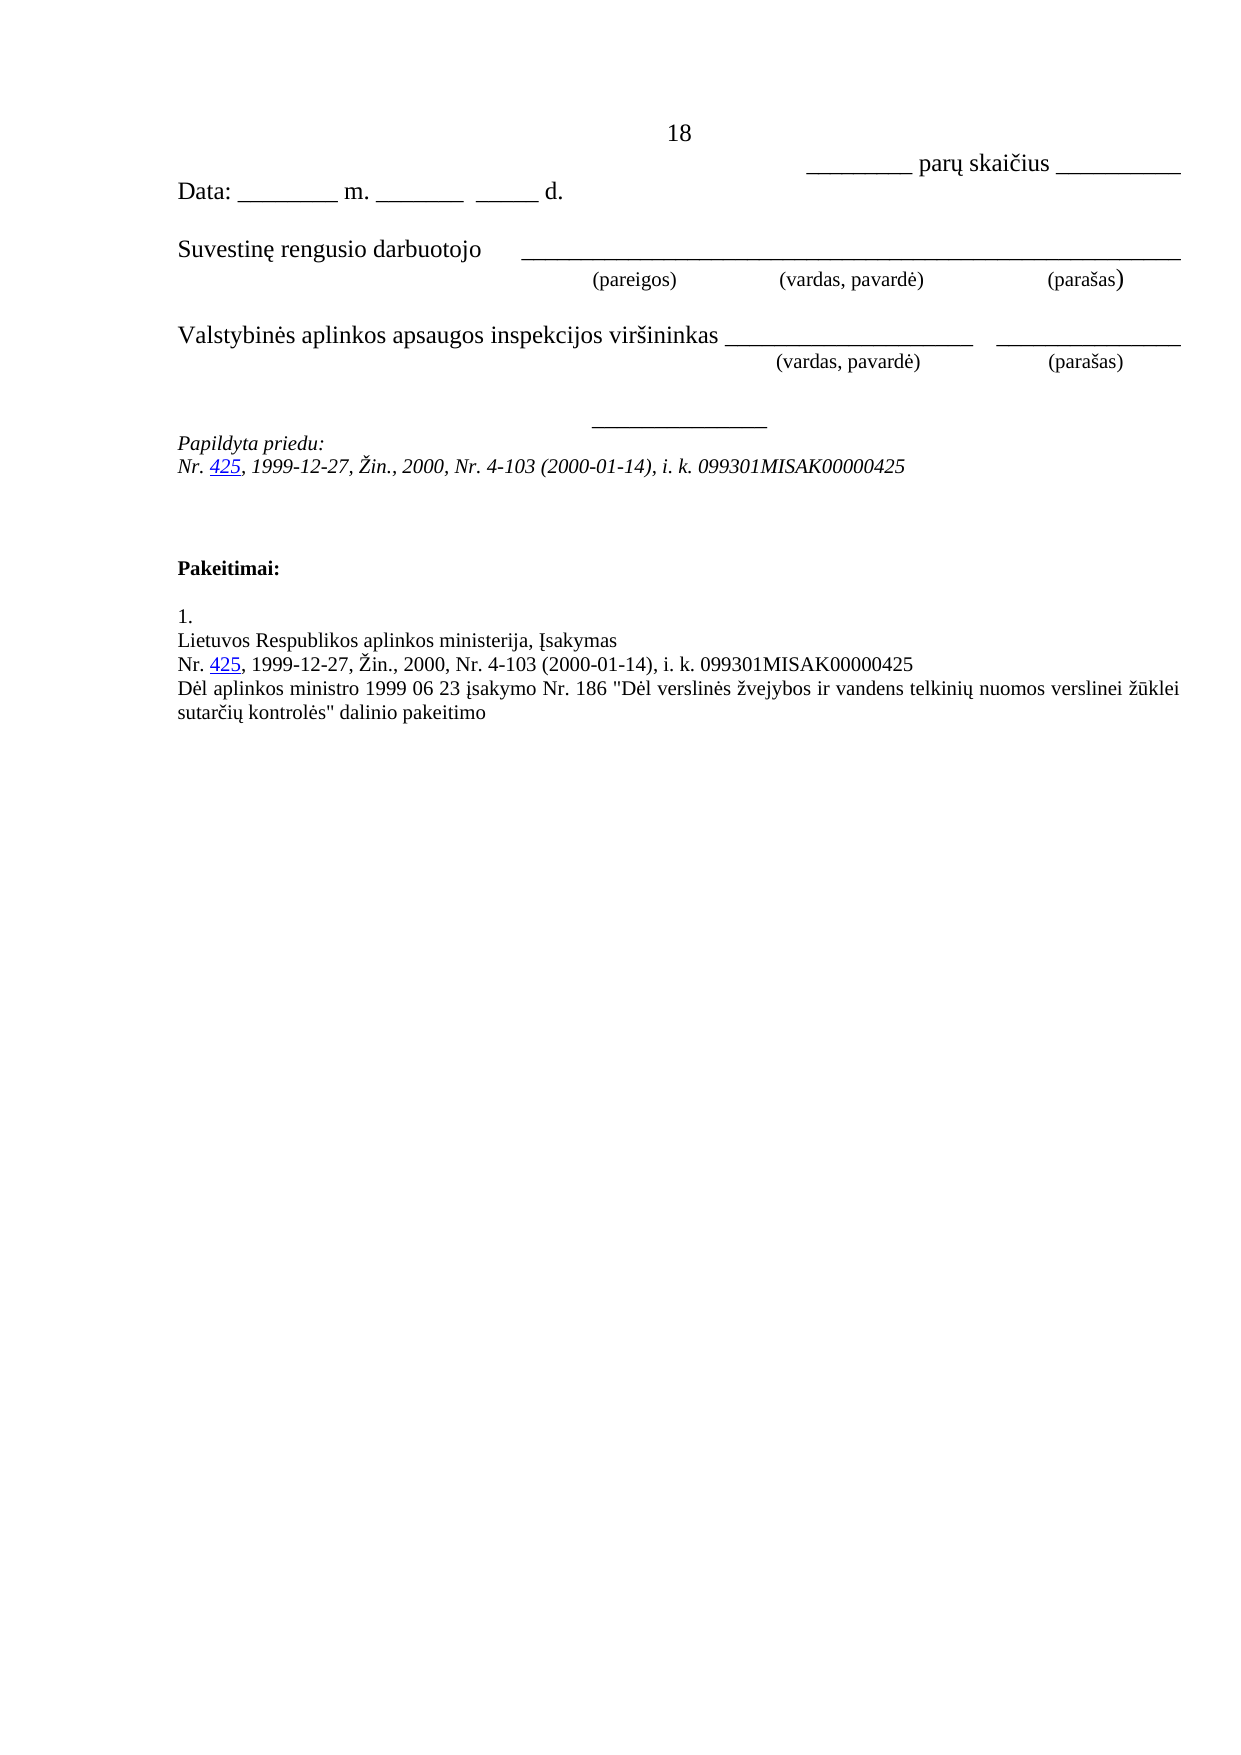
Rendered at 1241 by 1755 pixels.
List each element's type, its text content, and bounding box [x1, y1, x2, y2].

text parų skaičius [177, 148, 1181, 176]
text Lietuvos Respublikos aplinkos ministerija, Įsakymas [177, 628, 1181, 652]
text Data: ________ m. _______ _____ d. [177, 176, 1181, 205]
text Valstybinės aplinkos apsaugos inspekcijos viršininkas [177, 320, 1181, 349]
text (pareigos) (vardas, pavardė) (parašas) [177, 263, 1181, 291]
text (vardas, pavardė) (parašas) [177, 349, 1181, 373]
text Suvestinę rengusio darbuotojo [177, 234, 1181, 263]
text 1. [177, 603, 1181, 628]
text Pakeitimai: [177, 555, 1181, 579]
text Nr. 425, 1999-12-27, Žin., 2000, Nr. 4-103 (2000-01-14), i. k. 099301MISAK00000425 [177, 652, 1181, 676]
text Dėl aplinkos ministro 1999 06 23 įsakymo Nr. 186 "Dėl verslinės žvejybos ir vandens telkinių nuomos verslinei žūklei sutarčių kontrolės" dalinio pakeitimo [177, 676, 1181, 724]
text Papildyta priedu: [177, 430, 1181, 454]
text ______________ [177, 402, 1181, 430]
text Nr. 425, 1999-12-27, Žin., 2000, Nr. 4-103 (2000-01-14), i. k. 099301MISAK00000425 [177, 454, 1181, 478]
